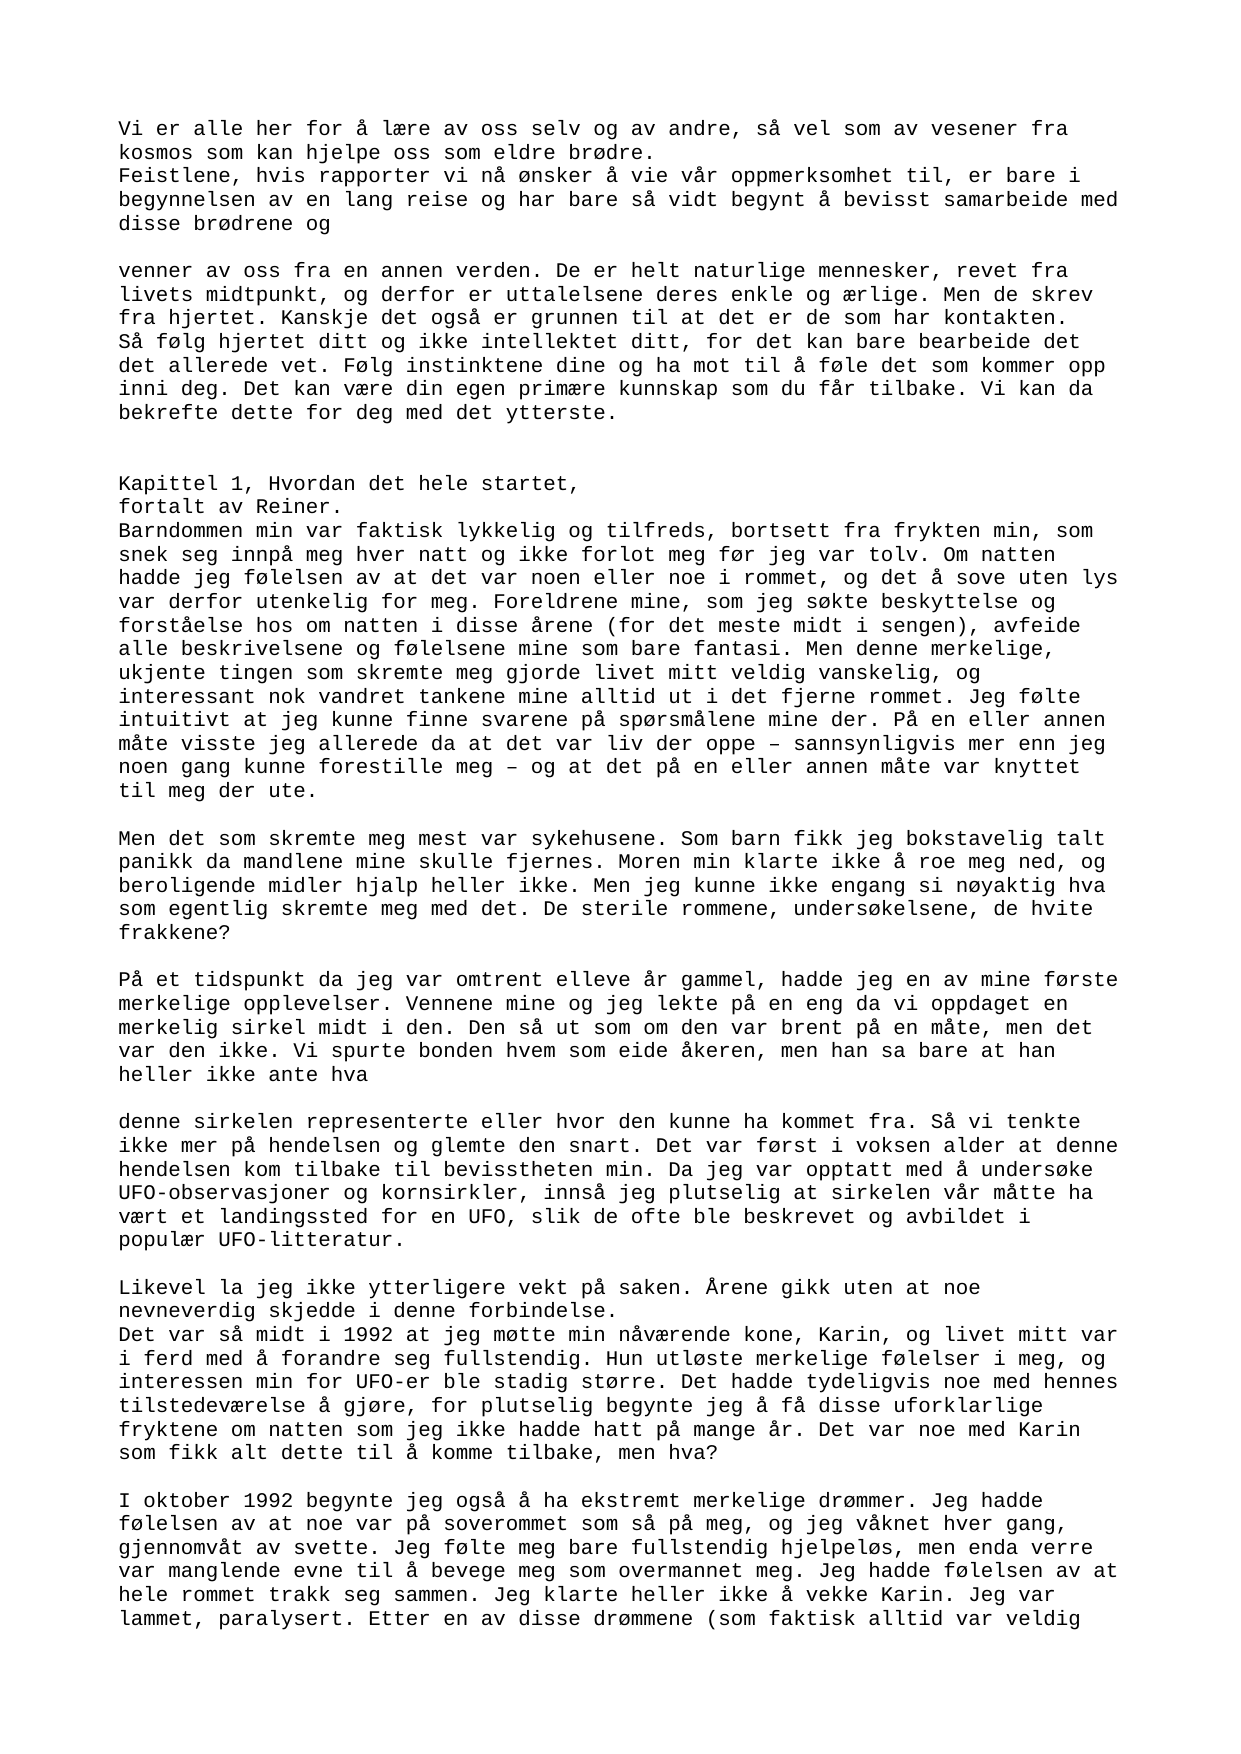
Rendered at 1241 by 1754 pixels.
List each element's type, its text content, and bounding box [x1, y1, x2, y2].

text Feistlene, hvis rapporter vi nå ønsker å vie vår oppmerksomhet til, er bare i begynnelsen av en lang reise og har bare så vidt begynt å bevisst samarbeide med disse brødrene og [118, 165, 1122, 236]
text Vi er alle her for å lære av oss selv og av andre, så vel som av vesener fra kosmos som kan hjelpe oss som eldre brødre. [118, 118, 1122, 165]
text venner av oss fra en annen verden. De er helt naturlige mennesker, revet fra livets midtpunkt, og derfor er uttalelsene deres enkle og ærlige. Men de skrev fra hjertet. Kanskje det også er grunnen til at det er de som har kontakten. [118, 260, 1122, 331]
text Det var så midt i 1992 at jeg møtte min nåværende kone, Karin, og livet mitt var i ferd med å forandre seg fullstendig. Hun utløste merkelige følelser i meg, og interessen min for UFO-er ble stadig større. Det hadde tydeligvis noe med hennes tilstedeværelse å gjøre, for plutselig begynte jeg å få disse uforklarlige fryktene om natten som jeg ikke hadde hatt på mange år. Det var noe med Karin som fikk alt dette til å komme tilbake, men hva? [118, 1324, 1122, 1466]
text denne sirkelen representerte eller hvor den kunne ha kommet fra. Så vi tenkte ikke mer på hendelsen og glemte den snart. Det var først i voksen alder at denne hendelsen kom tilbake til bevisstheten min. Da jeg var opptatt med å undersøke UFO-observasjoner og kornsirkler, innså jeg plutselig at sirkelen vår måtte ha vært et landingssted for en UFO, slik de ofte ble beskrevet og avbildet i populær UFO-litteratur. [118, 1111, 1122, 1253]
text I oktober 1992 begynte jeg også å ha ekstremt merkelige drømmer. Jeg hadde følelsen av at noe var på soverommet som så på meg, og jeg våknet hver gang, gjennomvåt av svette. Jeg følte meg bare fullstendig hjelpeløs, men enda verre var manglende evne til å bevege meg som overmannet meg. Jeg hadde følelsen av at hele rommet trakk seg sammen. Jeg klarte heller ikke å vekke Karin. Jeg var lammet, paralysert. Etter en av disse drømmene (som faktisk alltid var veldig [118, 1489, 1122, 1631]
text Så følg hjertet ditt og ikke intellektet ditt, for det kan bare bearbeide det det allerede vet. Følg instinktene dine og ha mot til å føle det som kommer opp inni deg. Det kan være din egen primære kunnskap som du får tilbake. Vi kan da bekrefte dette for deg med det ytterste. [118, 331, 1122, 426]
text fortalt av Reiner. [118, 496, 1122, 520]
text På et tidspunkt da jeg var omtrent elleve år gammel, hadde jeg en av mine første merkelige opplevelser. Vennene mine og jeg lekte på en eng da vi oppdaget en merkelig sirkel midt i den. Den så ut som om den var brent på en måte, men det var den ikke. Vi spurte bonden hvem som eide åkeren, men han sa bare at han heller ikke ante hva [118, 969, 1122, 1088]
text Barndommen min var faktisk lykkelig og tilfreds, bortsett fra frykten min, som snek seg innpå meg hver natt og ikke forlot meg før jeg var tolv. Om natten hadde jeg følelsen av at det var noen eller noe i rommet, og det å sove uten lys var derfor utenkelig for meg. Foreldrene mine, som jeg søkte beskyttelse og forståelse hos om natten i disse årene (for det meste midt i sengen), avfeide alle beskrivelsene og følelsene mine som bare fantasi. Men denne merkelige, ukjente tingen som skremte meg gjorde livet mitt veldig vanskelig, og interessant nok vandret tankene mine alltid ut i det fjerne rommet. Jeg følte intuitivt at jeg kunne finne svarene på spørsmålene mine der. På en eller annen måte visste jeg allerede da at det var liv der oppe – sannsynligvis mer enn jeg noen gang kunne forestille meg – og at det på en eller annen måte var knyttet til meg der ute. [118, 520, 1122, 804]
text Kapittel 1, Hvordan det hele startet, [118, 473, 1122, 496]
text Likevel la jeg ikke ytterligere vekt på saken. Årene gikk uten at noe nevneverdig skjedde i denne forbindelse. [118, 1277, 1122, 1324]
text Men det som skremte meg mest var sykehusene. Som barn fikk jeg bokstavelig talt panikk da mandlene mine skulle fjernes. Moren min klarte ikke å roe meg ned, og beroligende midler hjalp heller ikke. Men jeg kunne ikke engang si nøyaktig hva som egentlig skremte meg med det. De sterile rommene, undersøkelsene, de hvite frakkene? [118, 827, 1122, 946]
